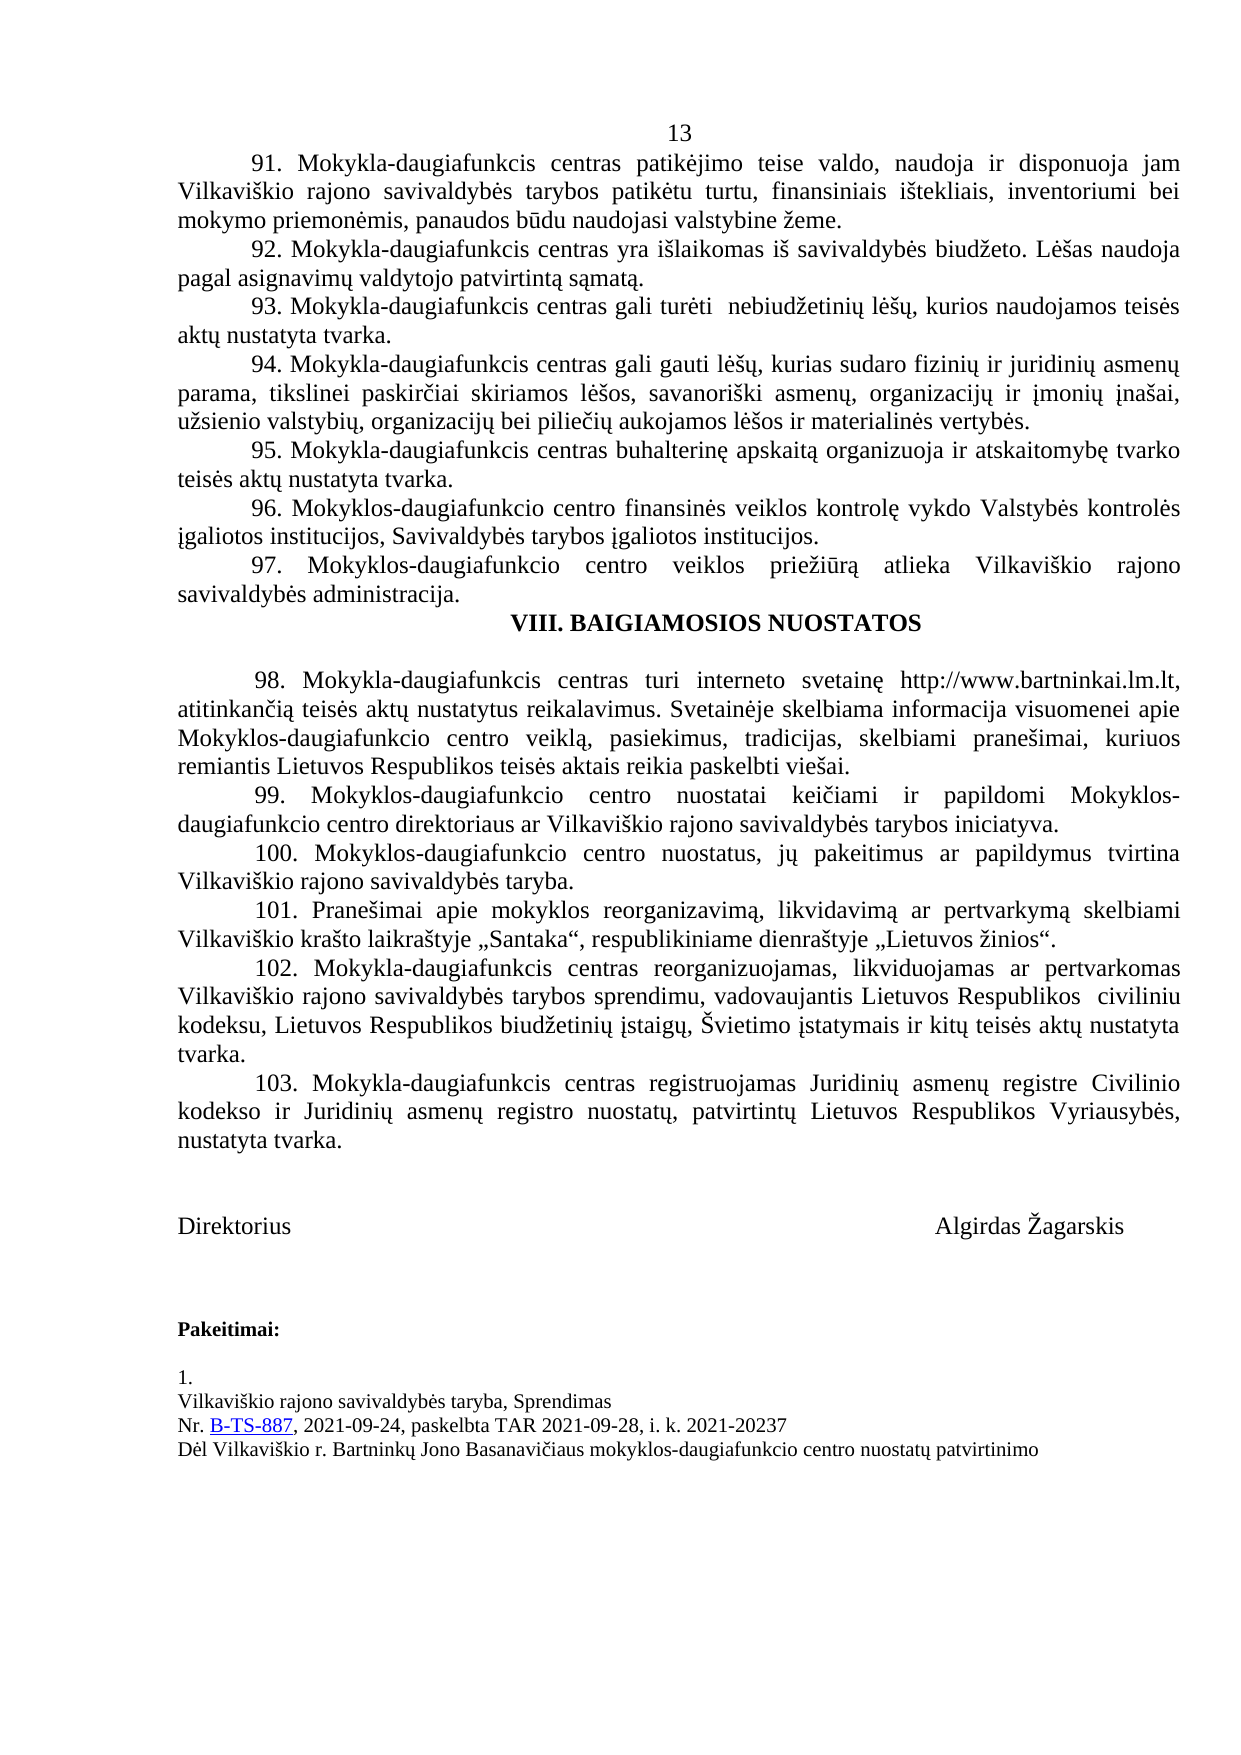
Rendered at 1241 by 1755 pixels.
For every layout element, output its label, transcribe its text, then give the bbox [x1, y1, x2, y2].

text 93. Mokykla-daugiafunkcis centras gali turėti nebiudžetinių lėšų, kurios naudojamos teisės aktų nustatyta tvarka. [177, 291, 1181, 349]
text 103. Mokykla-daugiafunkcis centras registruojamas Juridinių asmenų registre Civilinio kodekso ir Juridinių asmenų registro nuostatų, patvirtintų Lietuvos Respublikos Vyriausybės, nustatyta tvarka. [177, 1068, 1181, 1154]
text 97. Mokyklos-daugiafunkcio centro veiklos priežiūrą atlieka Vilkaviškio rajono savivaldybės administracija. [177, 550, 1181, 608]
text Dėl Vilkaviškio r. Bartninkų Jono Basanavičiaus mokyklos-daugiafunkcio centro nuostatų patvirtinimo [177, 1437, 1181, 1461]
text 95. Mokykla-daugiafunkcis centras buhalterinę apskaitą organizuoja ir atskaitomybę tvarko teisės aktų nustatyta tvarka. [177, 435, 1181, 493]
text Nr. B-TS-887, 2021-09-24, paskelbta TAR 2021-09-28, i. k. 2021-20237 [177, 1413, 1181, 1437]
text 94. Mokykla-daugiafunkcis centras gali gauti lėšų, kurias sudaro fizinių ir juridinių asmenų parama, tikslinei paskirčiai skiriamos lėšos, savanoriški asmenų, organizacijų ir įmonių įnašai, užsienio valstybių, organizacijų bei piliečių aukojamos lėšos ir materialinės vertybės. [177, 349, 1181, 435]
text 99. Mokyklos-daugiafunkcio centro nuostatai keičiami ir papildomi Mokyklos-daugiafunkcio centro direktoriaus ar Vilkaviškio rajono savivaldybės tarybos iniciatyva. [177, 780, 1181, 838]
text 92. Mokykla-daugiafunkcis centras yra išlaikomas iš savivaldybės biudžeto. Lėšas naudoja pagal asignavimų valdytojo patvirtintą sąmatą. [177, 234, 1181, 291]
text 100. Mokyklos-daugiafunkcio centro nuostatus, jų pakeitimus ar papildymus tvirtina Vilkaviškio rajono savivaldybės taryba. [177, 838, 1181, 895]
text 96. Mokyklos-daugiafunkcio centro finansinės veiklos kontrolę vykdo Valstybės kontrolės įgaliotos institucijos, Savivaldybės tarybos įgaliotos institucijos. [177, 493, 1181, 550]
text 102. Mokykla-daugiafunkcis centras reorganizuojamas, likviduojamas ar pertvarkomas Vilkaviškio rajono savivaldybės tarybos sprendimu, vadovaujantis Lietuvos Respublikos civiliniu kodeksu, Lietuvos Respublikos biudžetinių įstaigų, Švietimo įstatymais ir kitų teisės aktų nustatyta tvarka. [177, 953, 1181, 1068]
text VIII. BAIGIAMOSIOS NUOSTATOS [177, 608, 1181, 636]
text 101. Pranešimai apie mokyklos reorganizavimą, likvidavimą ar pertvarkymą skelbiami Vilkaviškio krašto laikraštyje „Santaka“, respublikiniame dienraštyje „Lietuvos žinios“. [177, 895, 1181, 953]
text 1. [177, 1365, 1181, 1389]
text 91. Mokykla-daugiafunkcis centras patikėjimo teise valdo, naudoja ir disponuoja jam Vilkaviškio rajono savivaldybės tarybos patikėtu turtu, finansiniais ištekliais, inventoriumi bei mokymo priemonėmis, panaudos būdu naudojasi valstybine žeme. [177, 148, 1181, 234]
text 98. Mokykla-daugiafunkcis centras turi interneto svetainę http://www.bartninkai.lm.lt, atitinkančią teisės aktų nustatytus reikalavimus. Svetainėje skelbiama informacija visuomenei apie Mokyklos-daugiafunkcio centro veiklą, pasiekimus, tradicijas, skelbiami pranešimai, kuriuos remiantis Lietuvos Respublikos teisės aktais reikia paskelbti viešai. [177, 665, 1181, 780]
text Vilkaviškio rajono savivaldybės taryba, Sprendimas [177, 1389, 1181, 1413]
text Direktorius Algirdas Žagarskis [177, 1211, 1181, 1240]
text Pakeitimai: [177, 1317, 1181, 1341]
